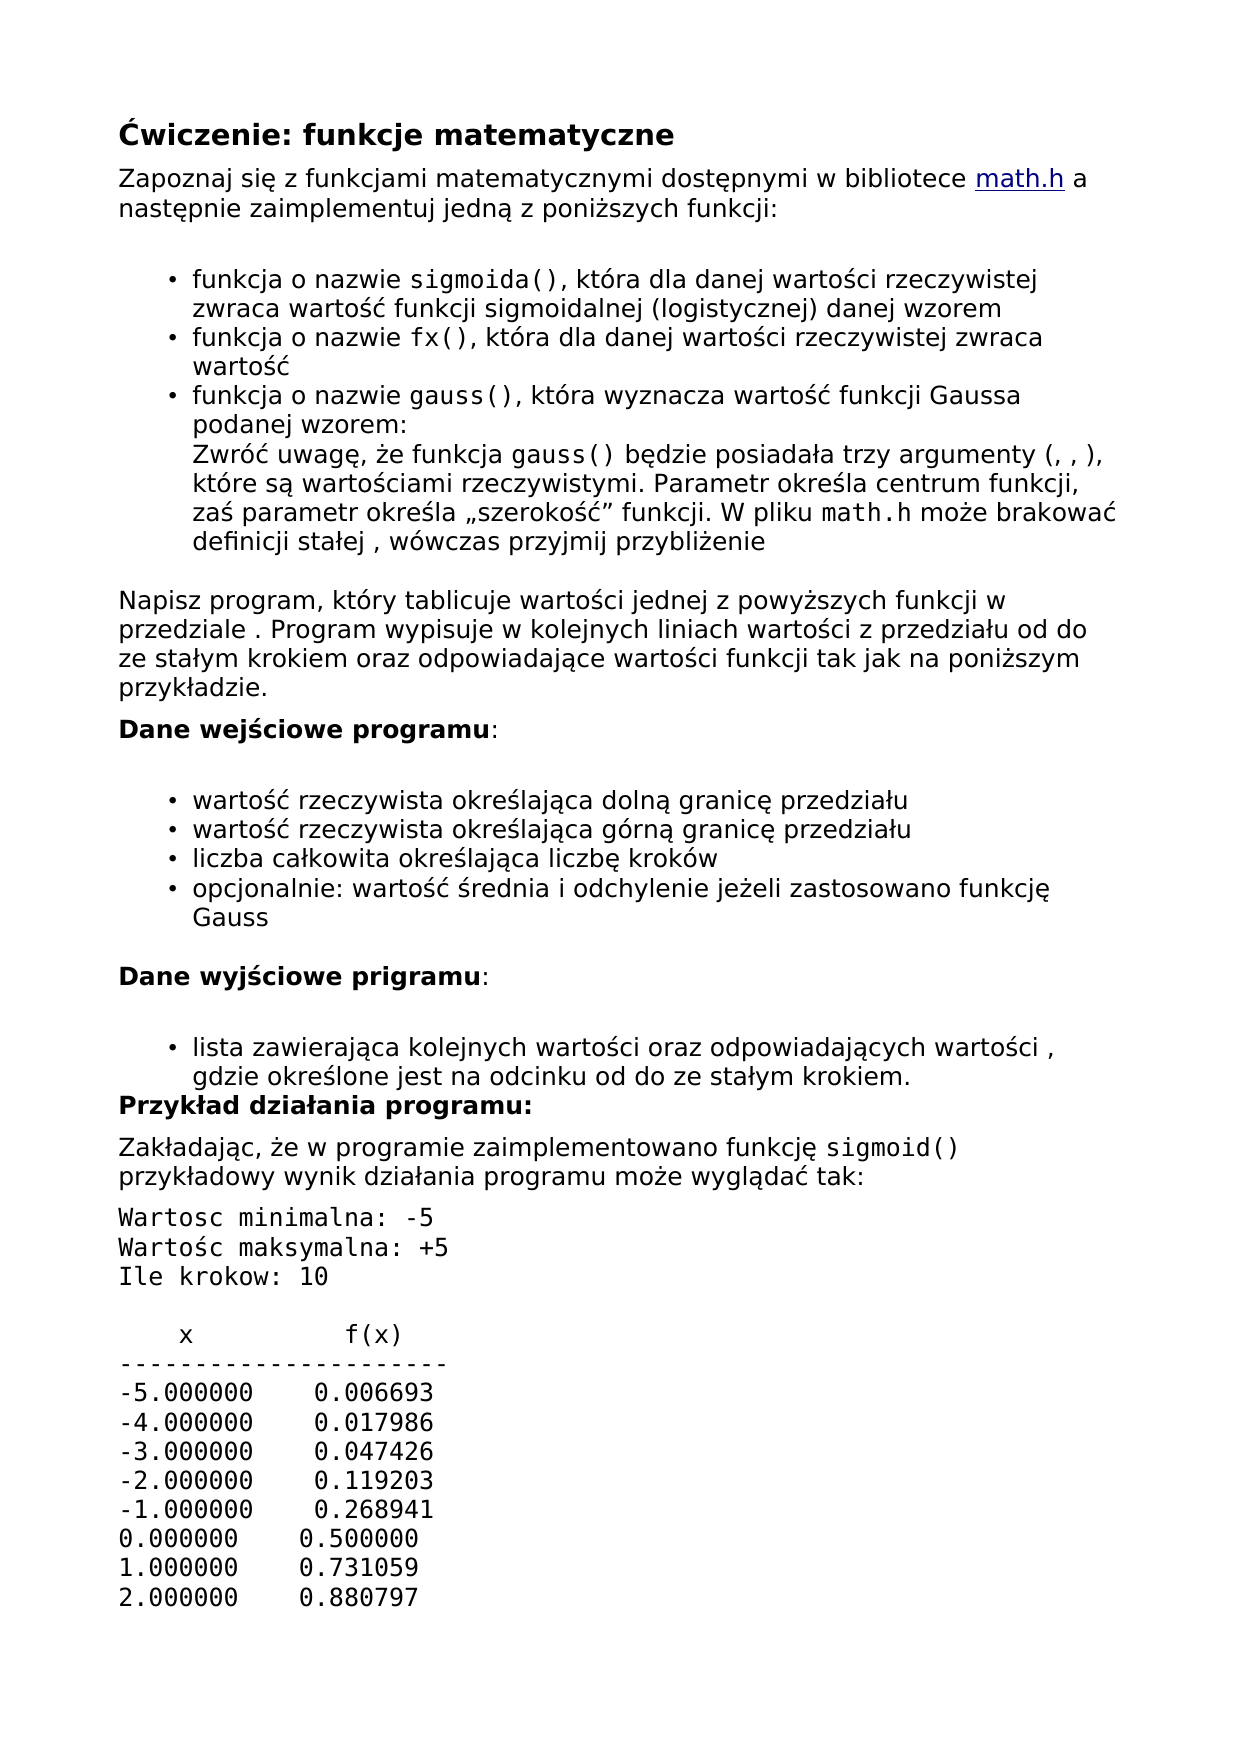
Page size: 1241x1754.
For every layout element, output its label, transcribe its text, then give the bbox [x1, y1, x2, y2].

list funkcja o nazwie gauss(), która wyznacza wartość funkcji Gaussa podanej wzorem: Zwróć uwagę, że funkcja gauss() będzie posiadała trzy argumenty (, , ), które są wartościami rzeczywistymi. Parametr określa centrum funkcji, zaś parametr określa „szerokość” funkcji. W pliku math.h może brakować definicji stałej , wówczas przyjmij przybliżenie [177, 382, 1122, 557]
text Zakładając, że w programie zaimplementowano funkcję sigmoid() przykładowy wynik działania programu może wyglądać tak: [118, 1133, 1122, 1191]
text Wartosc minimalna: -5 Wartośc maksymalna: +5 Ile krokow: 10 x f(x) ---------------------- -5.000000 0.006693 -4.000000 0.017986 -3.000000 0.047426 -2.000000 0.119203 -1.000000 0.268941 0.000000 0.500000 1.000000 0.731059 2.000000 0.880797 [118, 1204, 1122, 1612]
list lista zawierająca kolejnych wartości oraz odpowiadających wartości , gdzie określone jest na odcinku od do ze stałym krokiem. [177, 1033, 1122, 1091]
list wartość rzeczywista określająca górną granicę przedziału [177, 816, 1122, 845]
text Dane wyjściowe prigramu: [118, 962, 1122, 991]
text Napisz program, który tablicuje wartości jednej z powyższych funkcji w przedziale . Program wypisuje w kolejnych liniach wartości z przedziału od do ze stałym krokiem oraz odpowiadające wartości funkcji tak jak na poniższym przykładzie. [118, 586, 1122, 703]
list funkcja o nazwie sigmoida(), która dla danej wartości rzeczywistej zwraca wartość funkcji sigmoidalnej (logistycznej) danej wzorem [177, 265, 1122, 323]
text Przykład działania programu: [118, 1091, 1122, 1120]
text Zapoznaj się z funkcjami matematycznymi dostępnymi w bibliotece math.h a następnie zaimplementuj jedną z poniższych funkcji: [118, 164, 1122, 223]
list opcjonalnie: wartość średnia i odchylenie jeżeli zastosowano funkcję Gauss [177, 874, 1122, 932]
text Dane wejściowe programu: [118, 715, 1122, 744]
list wartość rzeczywista określająca dolną granicę przedziału [177, 786, 1122, 816]
subtitle Ćwiczenie: funkcje matematyczne [118, 118, 1122, 152]
list liczba całkowita określająca liczbę kroków [177, 845, 1122, 874]
list funkcja o nazwie fx(), która dla danej wartości rzeczywistej zwraca wartość [177, 323, 1122, 382]
